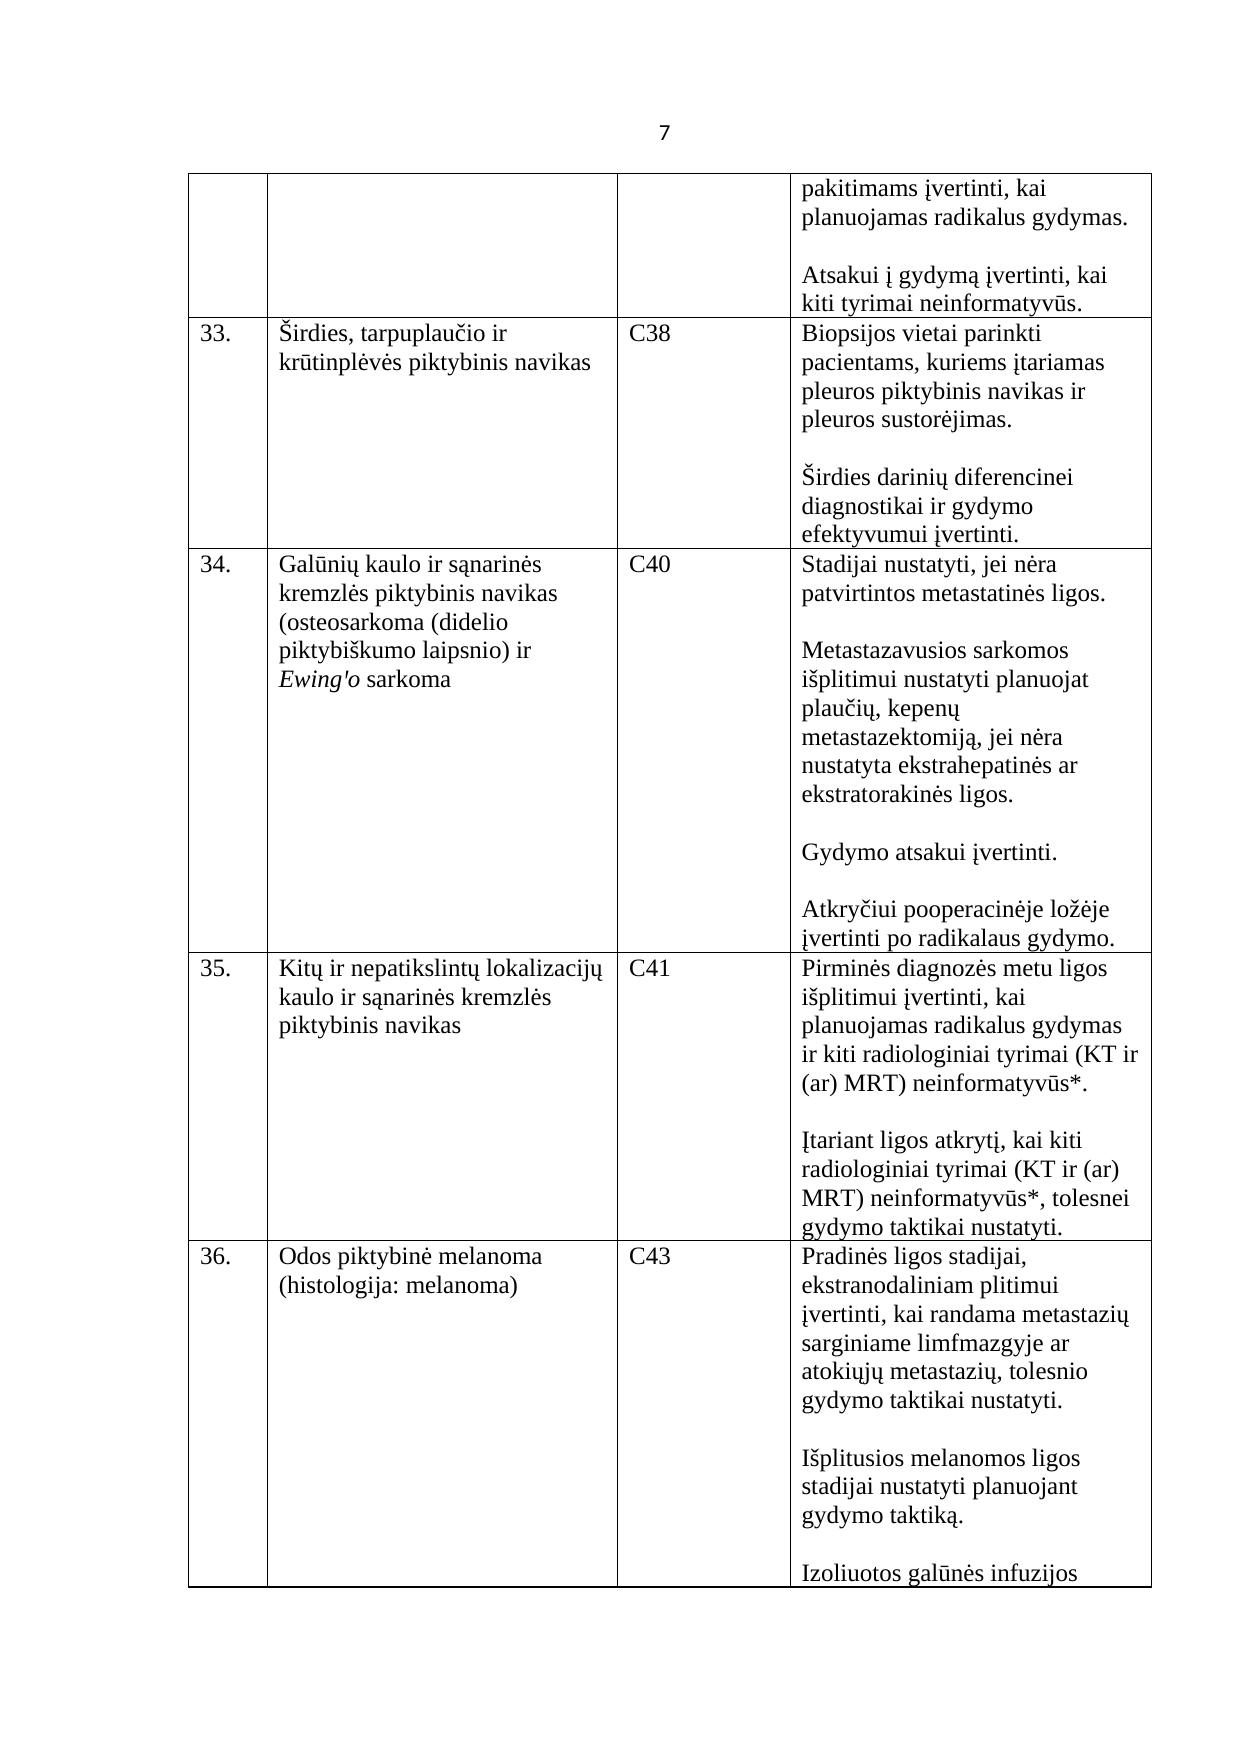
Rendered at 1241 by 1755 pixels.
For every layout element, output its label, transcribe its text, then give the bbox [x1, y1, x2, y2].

table_cell 34. [189, 549, 267, 952]
table_cell C38 [618, 318, 790, 548]
table_cell [268, 174, 617, 317]
table_cell 36. [189, 1241, 267, 1586]
table_cell pakitimams įvertinti, kai planuojamas radikalus gydymas. Atsakui į gydymą įvertinti, kai kiti tyrimai neinformatyvūs. [791, 174, 1151, 317]
table_cell 35. [189, 953, 267, 1240]
table_cell Odos piktybinė melanoma (histologija: melanoma) [268, 1241, 617, 1586]
table_cell Biopsijos vietai parinkti pacientams, kuriems įtariamas pleuros piktybinis navikas ir pleuros sustorėjimas. Širdies darinių diferencinei diagnostikai ir gydymo efektyvumui įvertinti. [791, 318, 1151, 548]
table_cell Širdies, tarpuplaučio ir krūtinplėvės piktybinis navikas [268, 318, 617, 548]
table_cell C40 [618, 549, 790, 952]
table_cell Pirminės diagnozės metu ligos išplitimui įvertinti, kai planuojamas radikalus gydymas ir kiti radiologiniai tyrimai (KT ir (ar) MRT) neinformatyvūs*. Įtariant ligos atkrytį, kai kiti radiologiniai tyrimai (KT ir (ar) MRT) neinformatyvūs*, tolesnei gydymo taktikai nustatyti. [791, 953, 1151, 1240]
table_cell 33. [189, 318, 267, 548]
table_cell Pradinės ligos stadijai, ekstranodaliniam plitimui įvertinti, kai randama metastazių sarginiame limfmazgyje ar atokiųjų metastazių, tolesnio gydymo taktikai nustatyti. Išplitusios melanomos ligos stadijai nustatyti planuojant gydymo taktiką. Izoliuotos galūnės infuzijos [791, 1241, 1151, 1586]
table_cell Kitų ir nepatikslintų lokalizacijų kaulo ir sąnarinės kremzlės piktybinis navikas [268, 953, 617, 1240]
table_cell C43 [618, 1241, 790, 1586]
table_cell Galūnių kaulo ir sąnarinės kremzlės piktybinis navikas (osteosarkoma (didelio piktybiškumo laipsnio) ir Ewingꞌo sarkoma [268, 549, 617, 952]
table_cell C41 [618, 953, 790, 1240]
table_cell [618, 174, 790, 317]
table_cell Stadijai nustatyti, jei nėra patvirtintos metastatinės ligos. Metastazavusios sarkomos išplitimui nustatyti planuojat plaučių, kepenų metastazektomiją, jei nėra nustatyta ekstrahepatinės ar ekstratorakinės ligos. Gydymo atsakui įvertinti. Atkryčiui pooperacinėje ložėje įvertinti po radikalaus gydymo. [791, 549, 1151, 952]
table_cell [189, 174, 267, 317]
